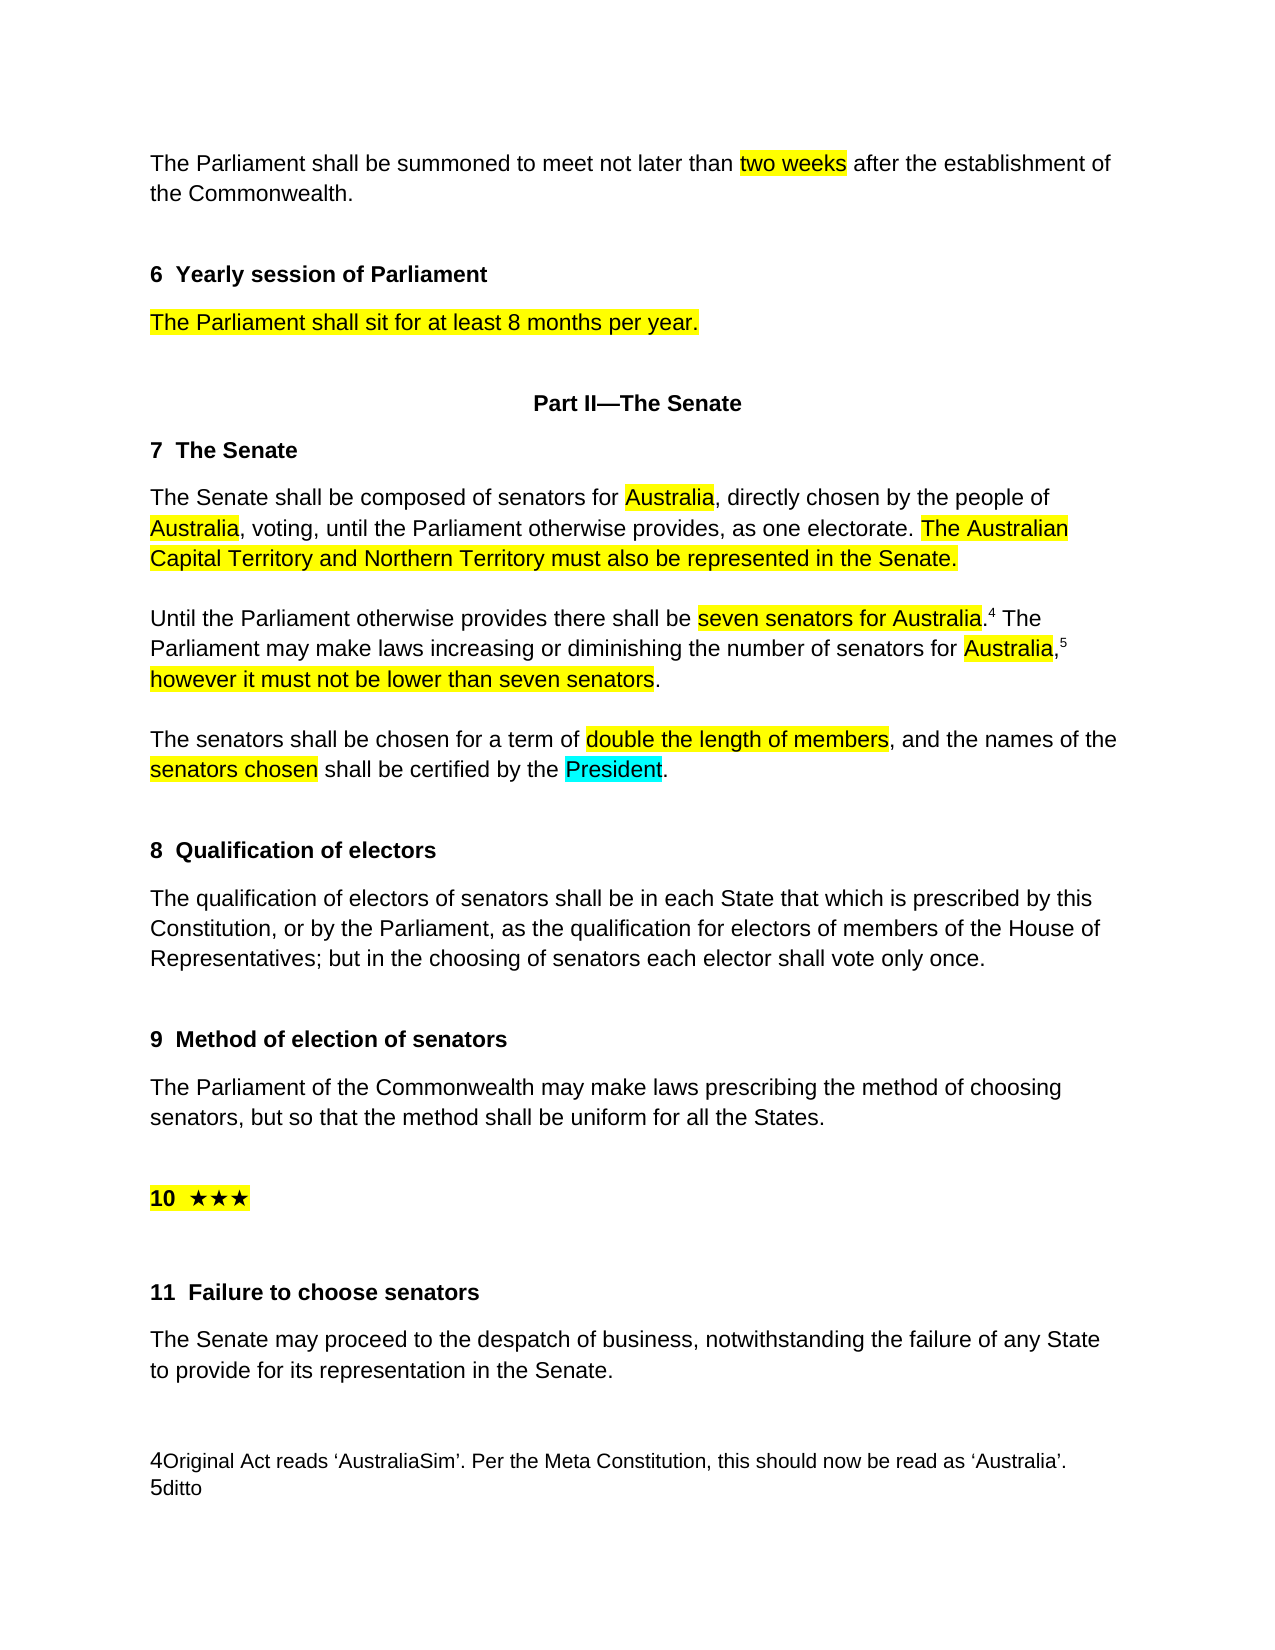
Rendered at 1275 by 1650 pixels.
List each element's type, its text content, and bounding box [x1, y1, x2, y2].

text The Senate may proceed to the despatch of business, notwithstanding the failure of any State to provide for its representation in the Senate. [150, 1326, 1125, 1383]
text The senators shall be chosen for a term of double the length of members, and the names of the senators chosen shall be certified by the President. [150, 726, 1125, 782]
text The Senate shall be composed of senators for Australia, directly chosen by the people of Australia, voting, until the Parliament otherwise provides, as one electorate. The Australian Capital Territory and Northern Territory must also be represented in the Senate. [150, 484, 1125, 571]
subtitle 6 Yearly session of Parliament [150, 261, 1125, 288]
subtitle Part II—The Senate [150, 390, 1125, 416]
subtitle 8 Qualification of electors [150, 837, 1125, 864]
text The Parliament of the Commonwealth may make laws prescribing the method of choosing senators, but so that the method shall be uniform for all the States. [150, 1073, 1125, 1130]
text Original Act reads ‘AustraliaSim’. Per the Meta Constitution, this should now be read as ‘Australia’. [150, 1447, 1125, 1474]
subtitle 9 Method of election of senators [150, 1026, 1125, 1053]
text The Parliament shall sit for at least 8 months per year. [150, 309, 1125, 335]
subtitle 10 ★★★ [150, 1185, 1125, 1211]
subtitle 11 Failure to choose senators [150, 1279, 1125, 1306]
subtitle 7 The Senate [150, 437, 1125, 463]
text The qualification of electors of senators shall be in each State that which is prescribed by this Constitution, or by the Parliament, as the qualification for electors of members of the House of Representatives; but in the choosing of senators each elector shall vote only once. [150, 884, 1125, 971]
text ditto [150, 1474, 1125, 1500]
text Until the Parliament otherwise provides there shall be seven senators for Australia. The Parliament may make laws increasing or diminishing the number of senators for Australia, however it must not be lower than seven senators. [150, 605, 1125, 692]
text The Parliament shall be summoned to meet not later than two weeks after the establishment of the Commonwealth. [150, 150, 1125, 207]
